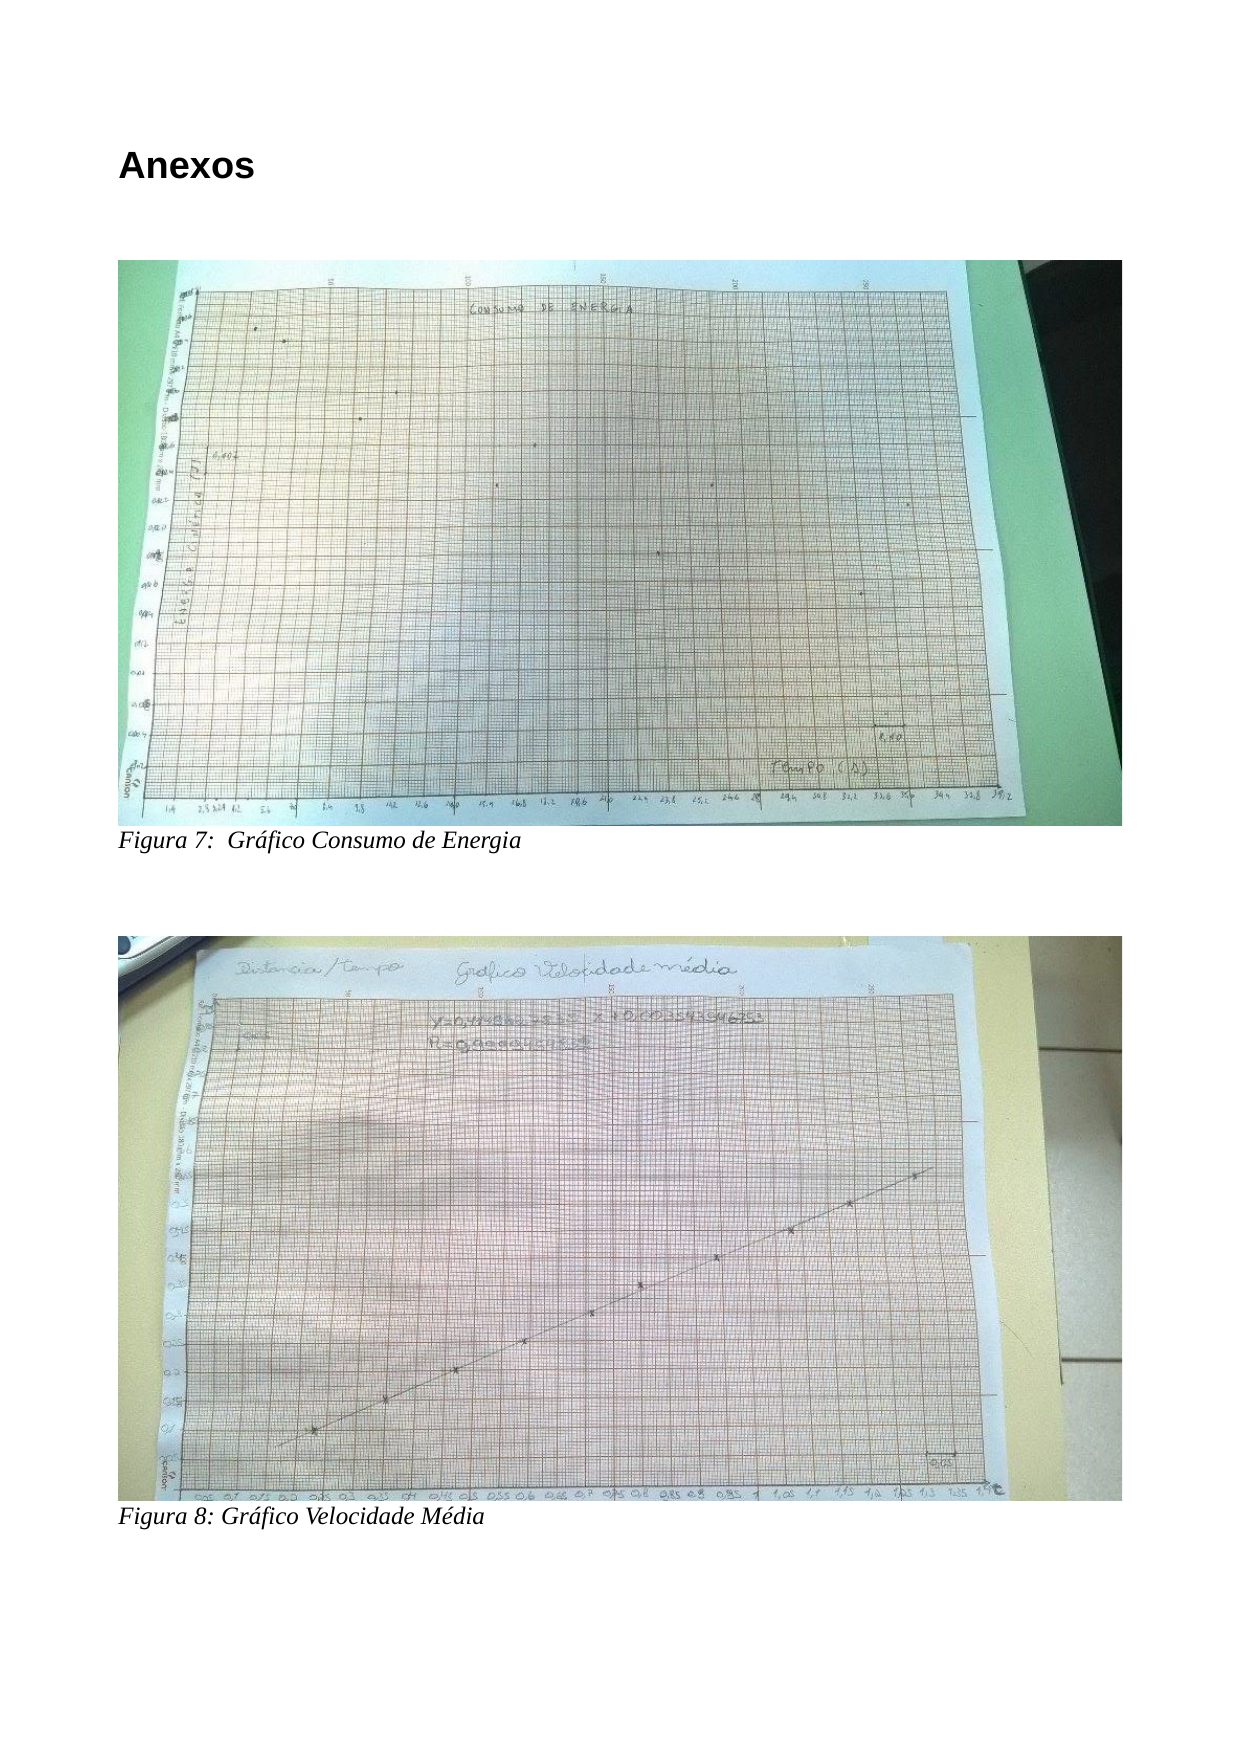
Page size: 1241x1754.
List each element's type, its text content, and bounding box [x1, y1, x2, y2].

subtitle Anexos [118, 143, 1122, 187]
picture [118, 260, 1123, 826]
text Figura 8: Gráfico Velocidade Média [118, 1501, 1122, 1529]
picture [118, 936, 1123, 1501]
text Figura 7: Gráfico Consumo de Energia [118, 826, 1122, 854]
